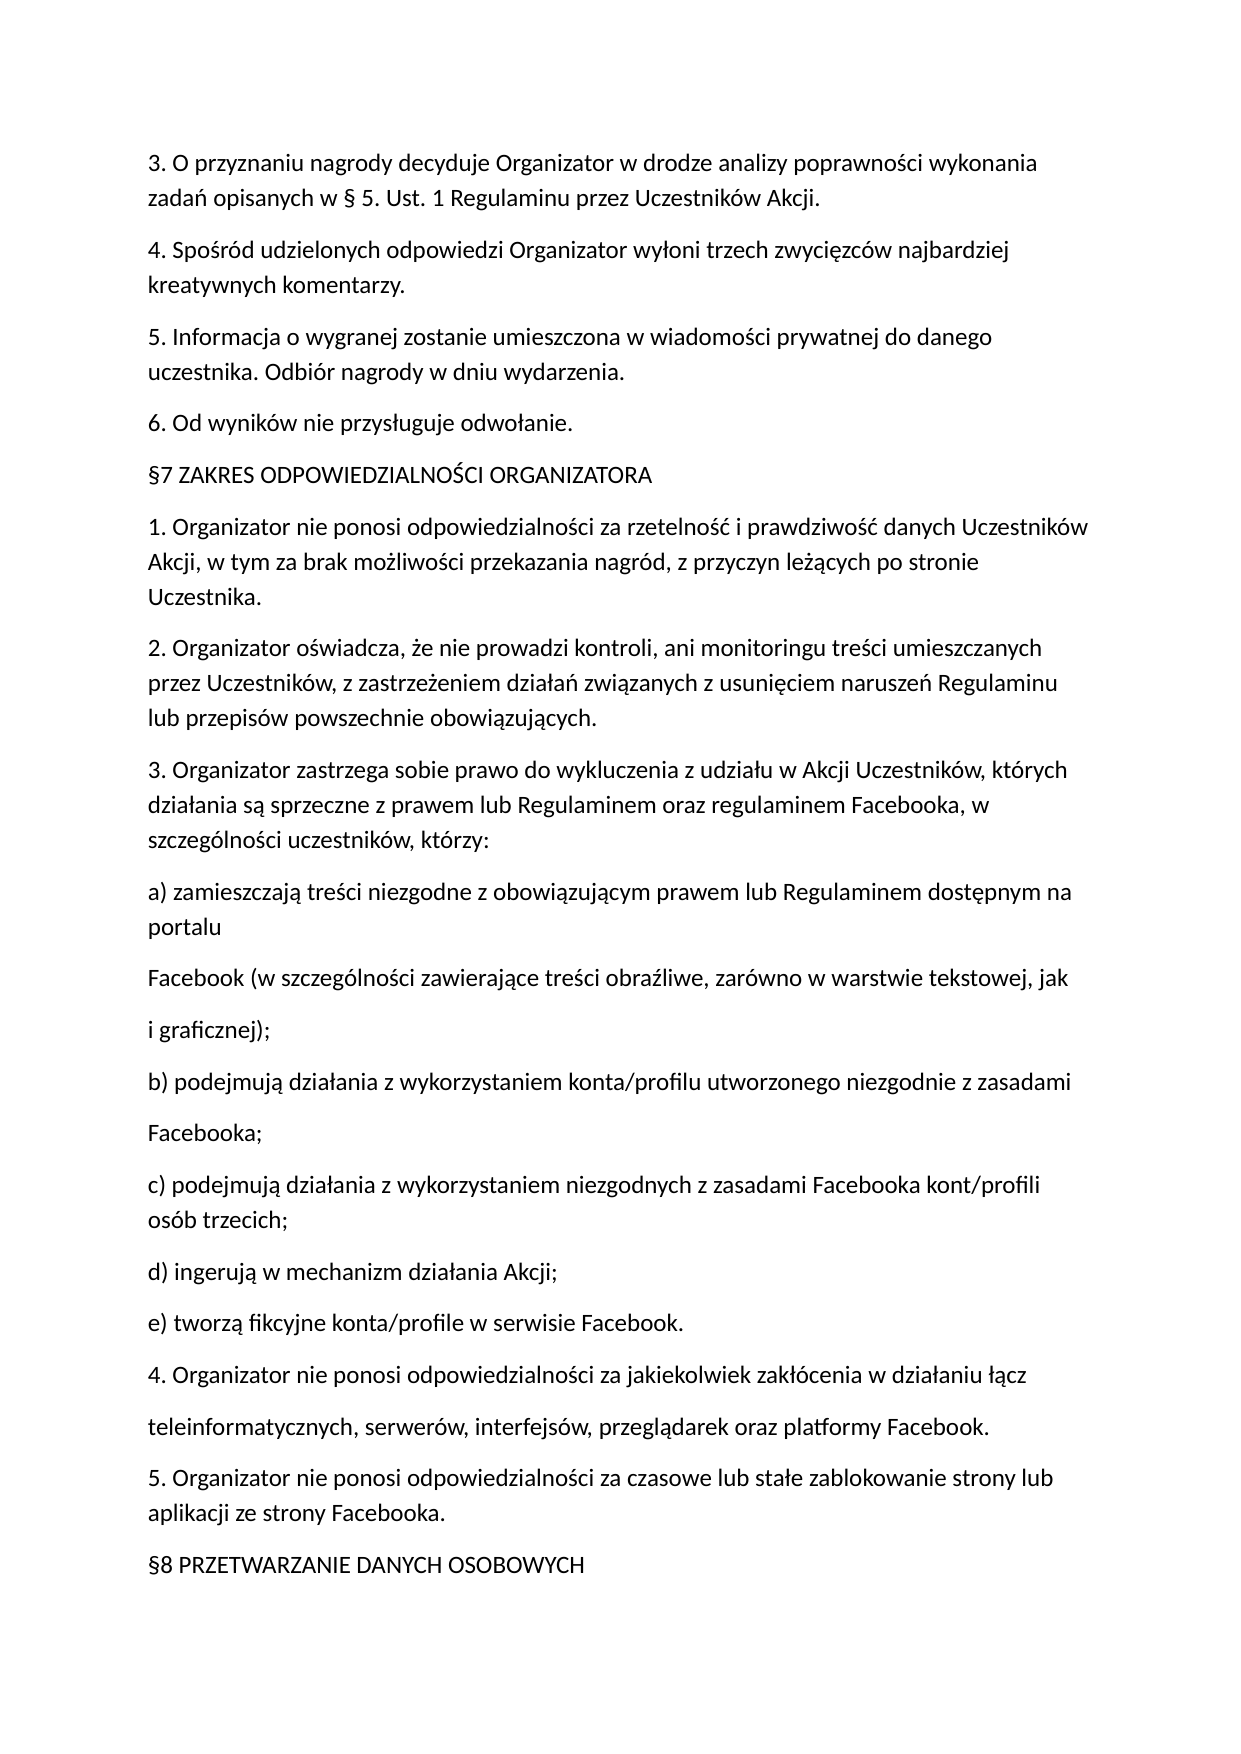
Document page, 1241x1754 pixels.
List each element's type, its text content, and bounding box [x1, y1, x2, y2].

text 4. Spośród udzielonych odpowiedzi Organizator wyłoni trzech zwycięzców najbardziej kreatywnych komentarzy. [148, 234, 1093, 300]
text 5. Informacja o wygranej zostanie umieszczona w wiadomości prywatnej do danego uczestnika. Odbiór nagrody w dniu wydarzenia. [148, 321, 1093, 386]
text 5. Organizator nie ponosi odpowiedzialności za czasowe lub stałe zablokowanie strony lub aplikacji ze strony Facebooka. [148, 1463, 1093, 1528]
text c) podejmują działania z wykorzystaniem niezgodnych z zasadami Facebooka kont/profili osób trzecich; [148, 1169, 1093, 1235]
text i graficznej); [148, 1014, 1093, 1045]
text 2. Organizator oświadcza, że nie prowadzi kontroli, ani monitoringu treści umieszczanych przez Uczestników, z zastrzeżeniem działań związanych z usunięciem naruszeń Regulaminu lub przepisów powszechnie obowiązujących. [148, 633, 1093, 733]
text e) tworzą fikcyjne konta/profile w serwisie Facebook. [148, 1308, 1093, 1338]
text 4. Organizator nie ponosi odpowiedzialności za jakiekolwiek zakłócenia w działaniu łącz [148, 1359, 1093, 1390]
text 6. Od wyników nie przysługuje odwołanie. [148, 408, 1093, 438]
text §7 ZAKRES ODPOWIEDZIALNOŚCI ORGANIZATORA [148, 459, 1093, 490]
text d) ingerują w mechanizm działania Akcji; [148, 1256, 1093, 1286]
text teleinformatycznych, serwerów, interfejsów, przeglądarek oraz platformy Facebook. [148, 1411, 1093, 1441]
text 3. Organizator zastrzega sobie prawo do wykluczenia z udziału w Akcji Uczestników, których działania są sprzeczne z prawem lub Regulaminem oraz regulaminem Facebooka, w szczególności uczestników, którzy: [148, 754, 1093, 855]
text Facebooka; [148, 1118, 1093, 1148]
text b) podejmują działania z wykorzystaniem konta/profilu utworzonego niezgodnie z zasadami [148, 1066, 1093, 1096]
text Facebook (w szczególności zawierające treści obraźliwe, zarówno w warstwie tekstowej, jak [148, 963, 1093, 993]
text a) zamieszczają treści niezgodne z obowiązującym prawem lub Regulaminem dostępnym na portalu [148, 876, 1093, 941]
text §8 PRZETWARZANIE DANYCH OSOBOWYCH [148, 1549, 1093, 1580]
text 3. O przyznaniu nagrody decyduje Organizator w drodze analizy poprawności wykonania zadań opisanych w § 5. Ust. 1 Regulaminu przez Uczestników Akcji. [148, 148, 1093, 213]
text 1. Organizator nie ponosi odpowiedzialności za rzetelność i prawdziwość danych Uczestników Akcji, w tym za brak możliwości przekazania nagród, z przyczyn leżących po stronie Uczestnika. [148, 511, 1093, 611]
